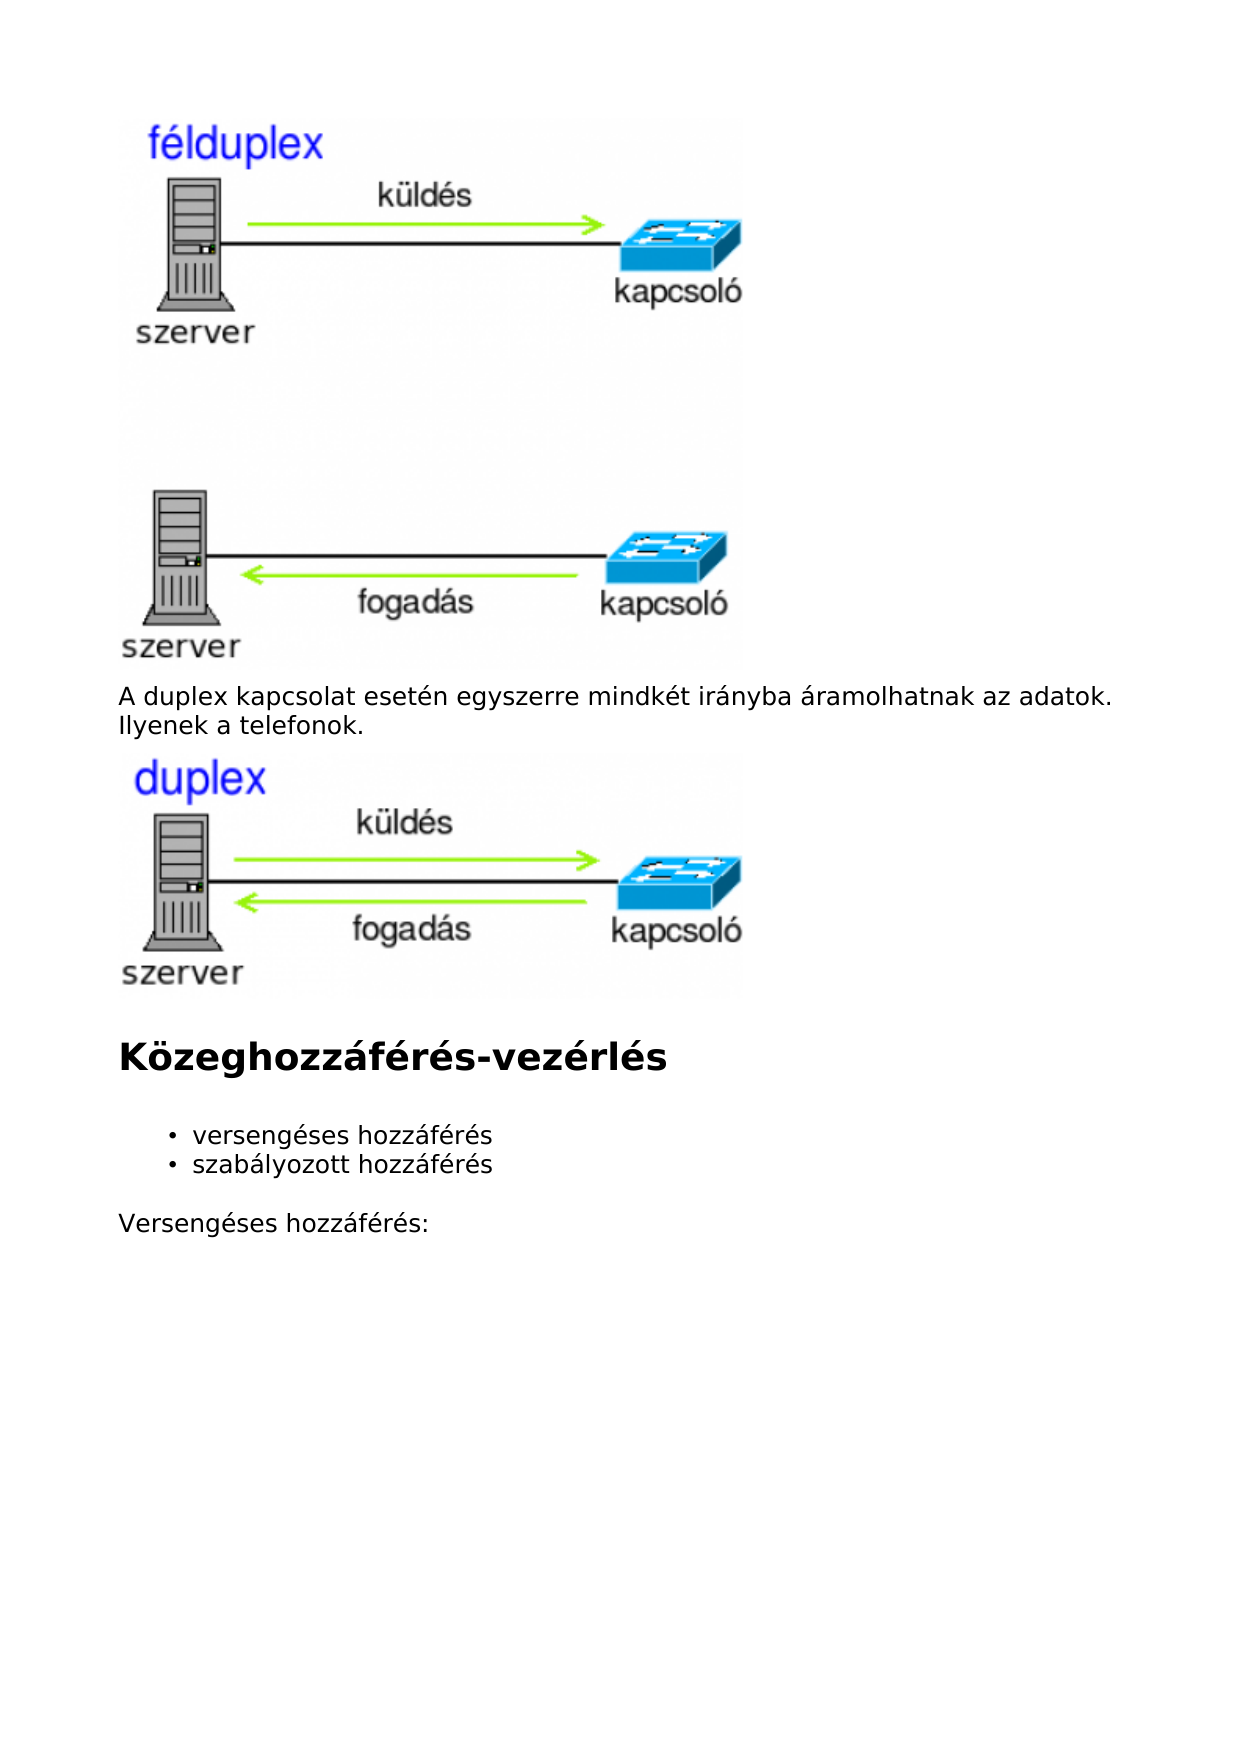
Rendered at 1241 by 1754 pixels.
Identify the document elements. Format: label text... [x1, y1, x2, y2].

list versengéses hozzáférés [177, 1121, 1122, 1151]
subtitle Közeghozzáférés-vezérlés [118, 1036, 1122, 1079]
text A duplex kapcsolat esetén egyszerre mindkét irányba áramolhatnak az adatok. Ilyenek a telefonok. [118, 682, 1122, 741]
list szabályozott hozzáférés [177, 1151, 1122, 1180]
picture [118, 118, 744, 670]
text Versengéses hozzáférés: [118, 1209, 1122, 1238]
picture [118, 753, 744, 999]
